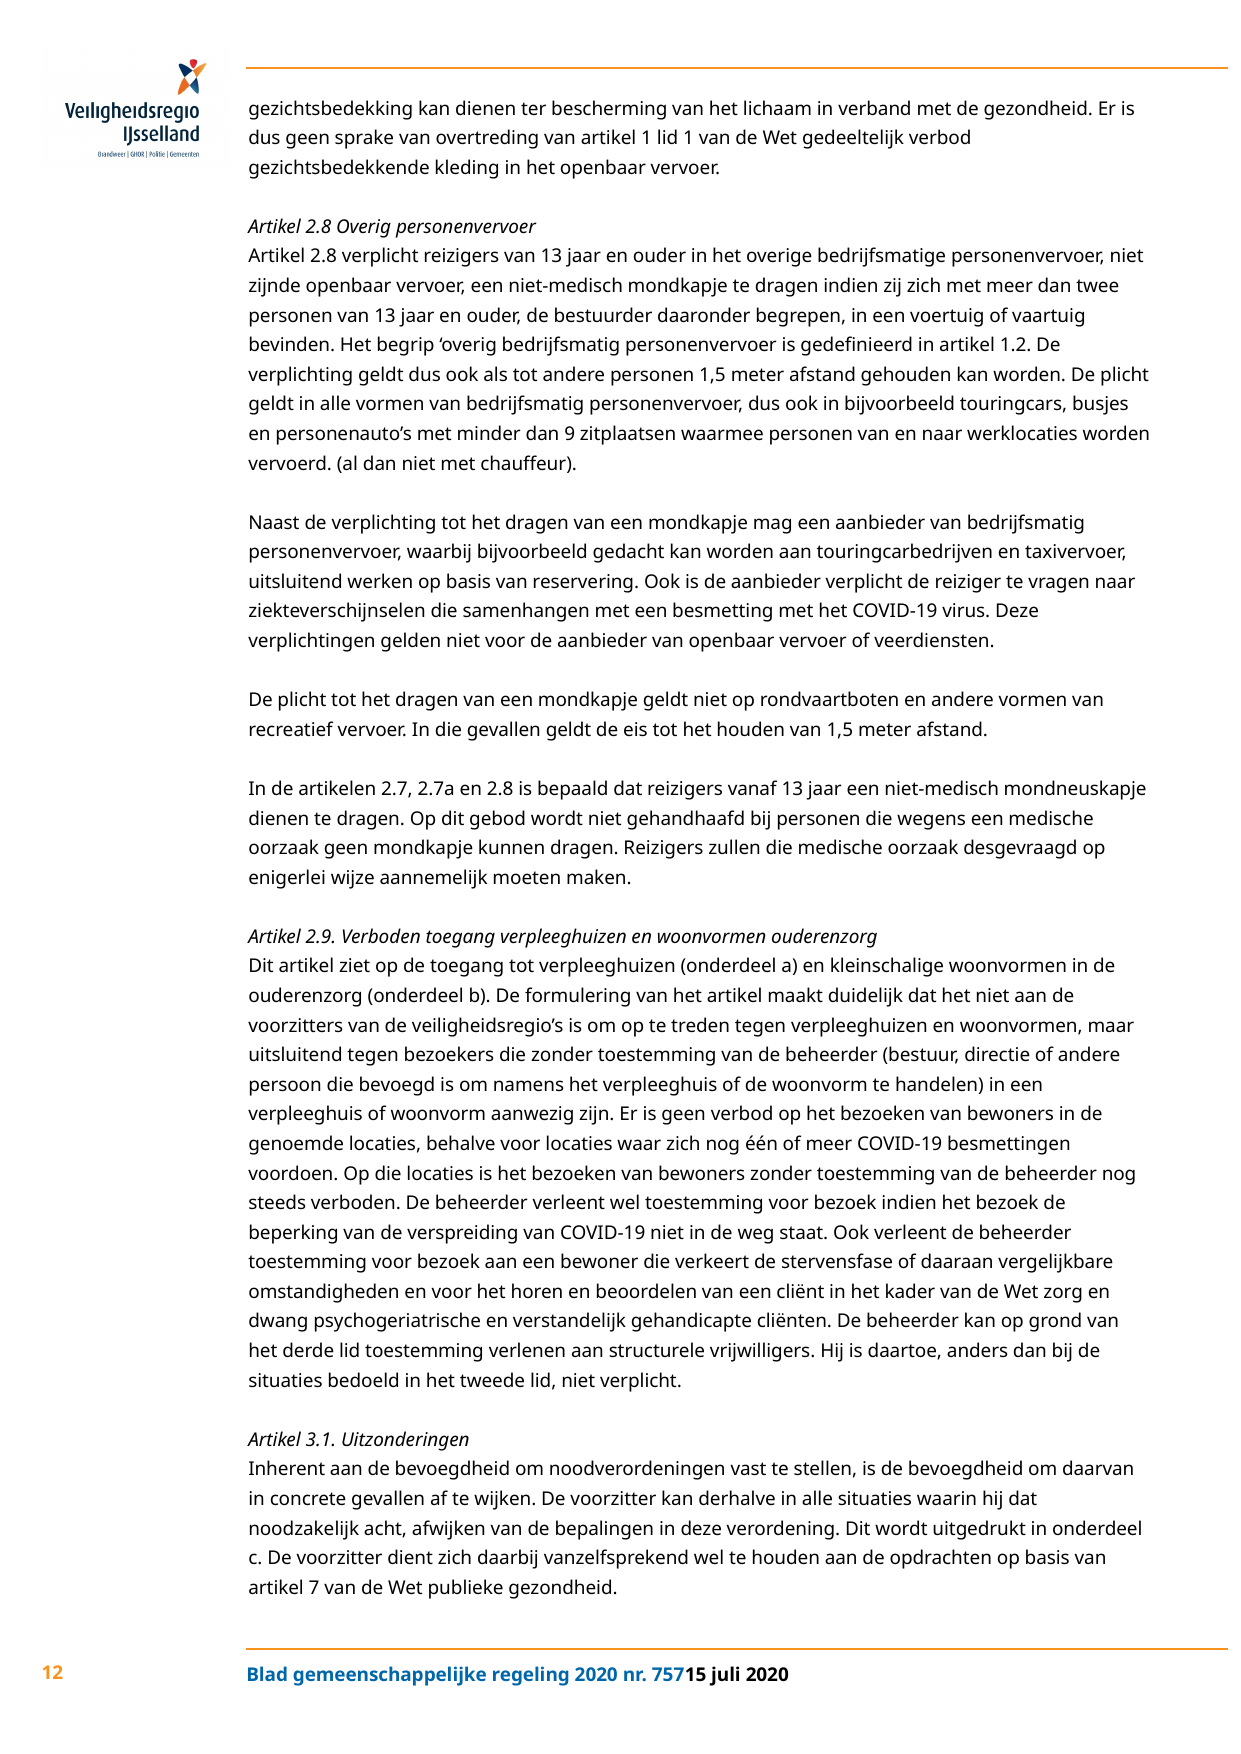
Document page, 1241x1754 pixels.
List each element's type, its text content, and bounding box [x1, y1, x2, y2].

picture [41, 47, 231, 172]
text Artikel 3.1. Uitzonderingen [248, 1426, 1152, 1452]
text Dit artikel ziet op de toegang tot verpleeghuizen (onderdeel a) en kleinschalige woonvormen in de ouderenzorg (onderdeel b). De formulering van het artikel maakt duidelijk dat het niet aan de voorzitters van de veiligheidsregio’s is om op te treden tegen verpleeghuizen en woonvormen, maar uitsluitend tegen bezoekers die zonder toestemming van de beheerder (bestuur, directie of andere persoon die bevoegd is om namens het verpleeghuis of de woonvorm te handelen) in een verpleeghuis of woonvorm aanwezig zijn. Er is geen verbod op het bezoeken van bewoners in de genoemde locaties, behalve voor locaties waar zich nog één of meer COVID-19 besmettingen voordoen. Op die locaties is het bezoeken van bewoners zonder toestemming van de beheerder nog steeds verboden. De beheerder verleent wel toestemming voor bezoek indien het bezoek de beperking van de verspreiding van COVID-19 niet in de weg staat. Ook verleent de beheerder toestemming voor bezoek aan een bewoner die verkeert de stervensfase of daaraan vergelijkbare omstandigheden en voor het horen en beoordelen van een cliënt in het kader van de Wet zorg en dwang psychogeriatrische en verstandelijk gehandicapte cliënten. De beheerder kan op grond van het derde lid toestemming verlenen aan structurele vrijwilligers. Hij is daartoe, anders dan bij de situaties bedoeld in het tweede lid, niet verplicht. [248, 953, 1152, 1393]
text Inherent aan de bevoegdheid om noodverordeningen vast te stellen, is de bevoegdheid om daarvan in concrete gevallen af te wijken. De voorzitter kan derhalve in alle situaties waarin hij dat noodzakelijk acht, afwijken van de bepalingen in deze verordening. Dit wordt uitgedrukt in onderdeel c. De voorzitter dient zich daarbij vanzelfsprekend wel te houden aan de opdrachten op basis van artikel 7 van de Wet publieke gezondheid. [248, 1456, 1152, 1600]
text In de artikelen 2.7, 2.7a en 2.8 is bepaald dat reizigers vanaf 13 jaar een niet-medisch mondneuskapje dienen te dragen. Op dit gebod wordt niet gehandhaafd bij personen die wegens een medische oorzaak geen mondkapje kunnen dragen. Reizigers zullen die medische oorzaak desgevraagd op enigerlei wijze aannemelijk moeten maken. [248, 775, 1152, 890]
text Artikel 2.9. Verboden toegang verpleeghuizen en woonvormen ouderenzorg [248, 923, 1152, 949]
text De plicht tot het dragen van een mondkapje geldt niet op rondvaartboten en andere vormen van recreatief vervoer. In die gevallen geldt de eis tot het houden van 1,5 meter afstand. [248, 686, 1152, 742]
text gezichtsbedekking kan dienen ter bescherming van het lichaam in verband met de gezondheid. Er is dus geen sprake van overtreding van artikel 1 lid 1 van de Wet gedeeltelijk verbod gezichtsbedekkende kleding in het openbaar vervoer. [248, 95, 1152, 180]
text Naast de verplichting tot het dragen van een mondkapje mag een aanbieder van bedrijfsmatig personenvervoer, waarbij bijvoorbeeld gedacht kan worden aan touringcarbedrijven en taxivervoer, uitsluitend werken op basis van reservering. Ook is de aanbieder verplicht de reiziger te vragen naar ziekteverschijnselen die samenhangen met een besmetting met het COVID-19 virus. Deze verplichtingen gelden niet voor de aanbieder van openbaar vervoer of veerdiensten. [248, 509, 1152, 653]
text Artikel 2.8 verplicht reizigers van 13 jaar en ouder in het overige bedrijfsmatige personenvervoer, niet zijnde openbaar vervoer, een niet-medisch mondkapje te dragen indien zij zich met meer dan twee personen van 13 jaar en ouder, de bestuurder daaronder begrepen, in een voertuig of vaartuig bevinden. Het begrip ‘overig bedrijfsmatig personenvervoer is gedefinieerd in artikel 1.2. De verplichting geldt dus ook als tot andere personen 1,5 meter afstand gehouden kan worden. De plicht geldt in alle vormen van bedrijfsmatig personenvervoer, dus ook in bijvoorbeeld touringcars, busjes en personenauto’s met minder dan 9 zitplaatsen waarmee personen van en naar werklocaties worden vervoerd. (al dan niet met chauffeur). [248, 243, 1152, 476]
text Artikel 2.8 Overig personenvervoer [248, 213, 1152, 239]
